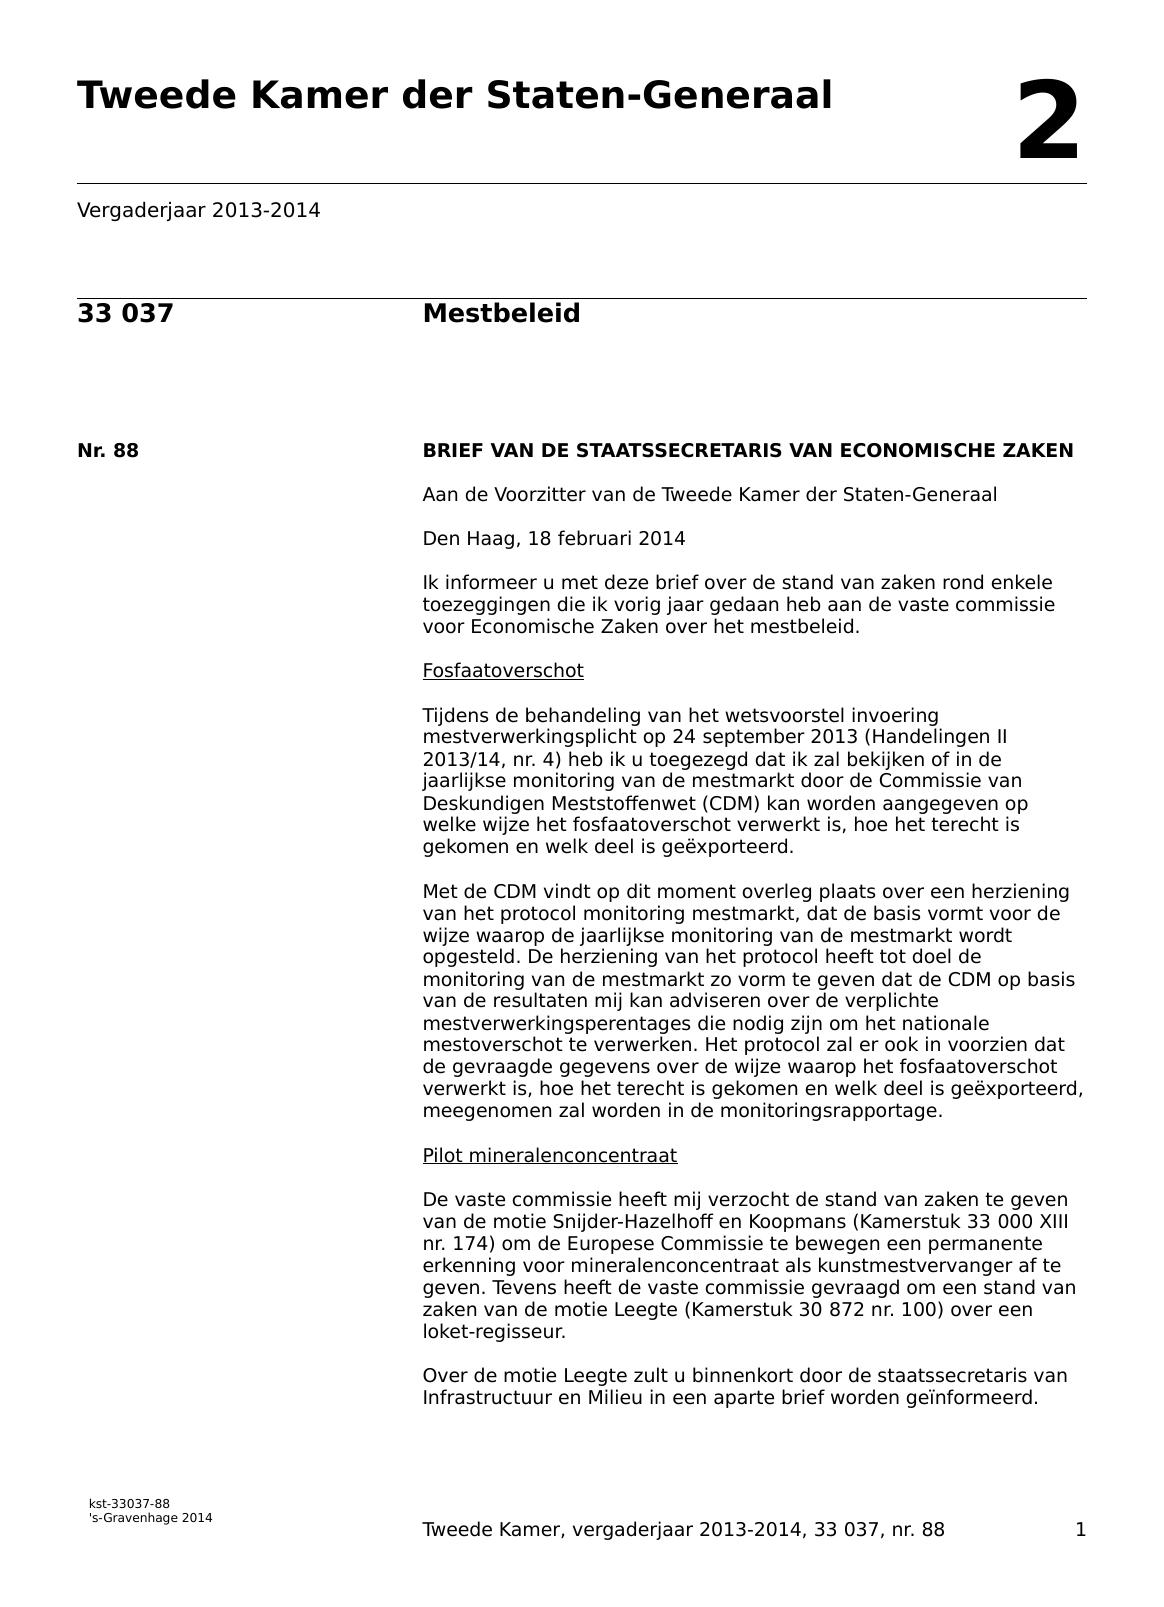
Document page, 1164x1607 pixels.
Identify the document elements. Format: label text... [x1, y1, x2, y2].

table_cell Vergaderjaar 2013-2014 [77, 184, 1087, 298]
text De vaste commissie heeft mij verzocht de stand van zaken te geven van de motie Snijder-Hazelhoff en Koopmans (Kamerstuk 33 000 XIII nr. 174) om de Europese Commissie te bewegen een permanente erkenning voor mineralenconcentraat als kunstmestvervanger af te geven. Tevens heeft de vaste commissie gevraagd om een stand van zaken van de motie Leegte (Kamerstuk 30 872 nr. 100) over een loket-regisseur. [422, 1189, 1087, 1342]
subtitle Fosfaatoverschot [422, 660, 1087, 682]
text Tijdens de behandeling van het wetsvoorstel invoering mestverwerkingsplicht op 24 september 2013 (Handelingen II 2013/14, nr. 4) heb ik u toegezegd dat ik zal bekijken of in de jaarlijkse monitoring van de mestmarkt door de Commissie van Deskundigen Meststoffenwet (CDM) kan worden aangegeven op welke wijze het fosfaatoverschot verwerkt is, hoe het terecht is gekomen en welk deel is geëxporteerd. [422, 704, 1087, 858]
subtitle 33 037 Mestbeleid [77, 299, 1087, 329]
table_header 2 [886, 59, 1087, 183]
table_header Tweede Kamer der Staten-Generaal [77, 59, 886, 183]
text 's-Gravenhage 2014 [88, 1511, 323, 1525]
text Ik informeer u met deze brief over de stand van zaken rond enkele toezeggingen die ik vorig jaar gedaan heb aan de vaste commissie voor Economische Zaken over het mestbeleid. [422, 572, 1087, 638]
text Met de CDM vindt op dit moment overleg plaats over een herziening van het protocol monitoring mestmarkt, dat de basis vormt voor de wijze waarop de jaarlijkse monitoring van de mestmarkt wordt opgesteld. De herziening van het protocol heeft tot doel de monitoring van de mestmarkt zo vorm te geven dat de CDM op basis van de resultaten mij kan adviseren over de verplichte mestverwerkingsperentages die nodig zijn om het nationale mestoverschot te verwerken. Het protocol zal er ook in voorzien dat de gevraagde gegevens over de wijze waarop het fosfaatoverschot verwerkt is, hoe het terecht is gekomen en welk deel is geëxporteerd, meegenomen zal worden in de monitoringsrapportage. [422, 881, 1087, 1122]
text Den Haag, 18 februari 2014 [422, 528, 1087, 550]
text Over de motie Leegte zult u binnenkort door de staatssecretaris van Infrastructuur en Milieu in een aparte brief worden geïnformeerd. [422, 1365, 1087, 1409]
subtitle Nr. 88 BRIEF VAN DE STAATSSECRETARIS VAN ECONOMISCHE ZAKEN [77, 440, 1087, 462]
text kst-33037-88 [88, 1497, 323, 1511]
text Aan de Voorzitter van de Tweede Kamer der Staten-Generaal [422, 484, 1087, 506]
subtitle Pilot mineralenconcentraat [422, 1144, 1087, 1166]
